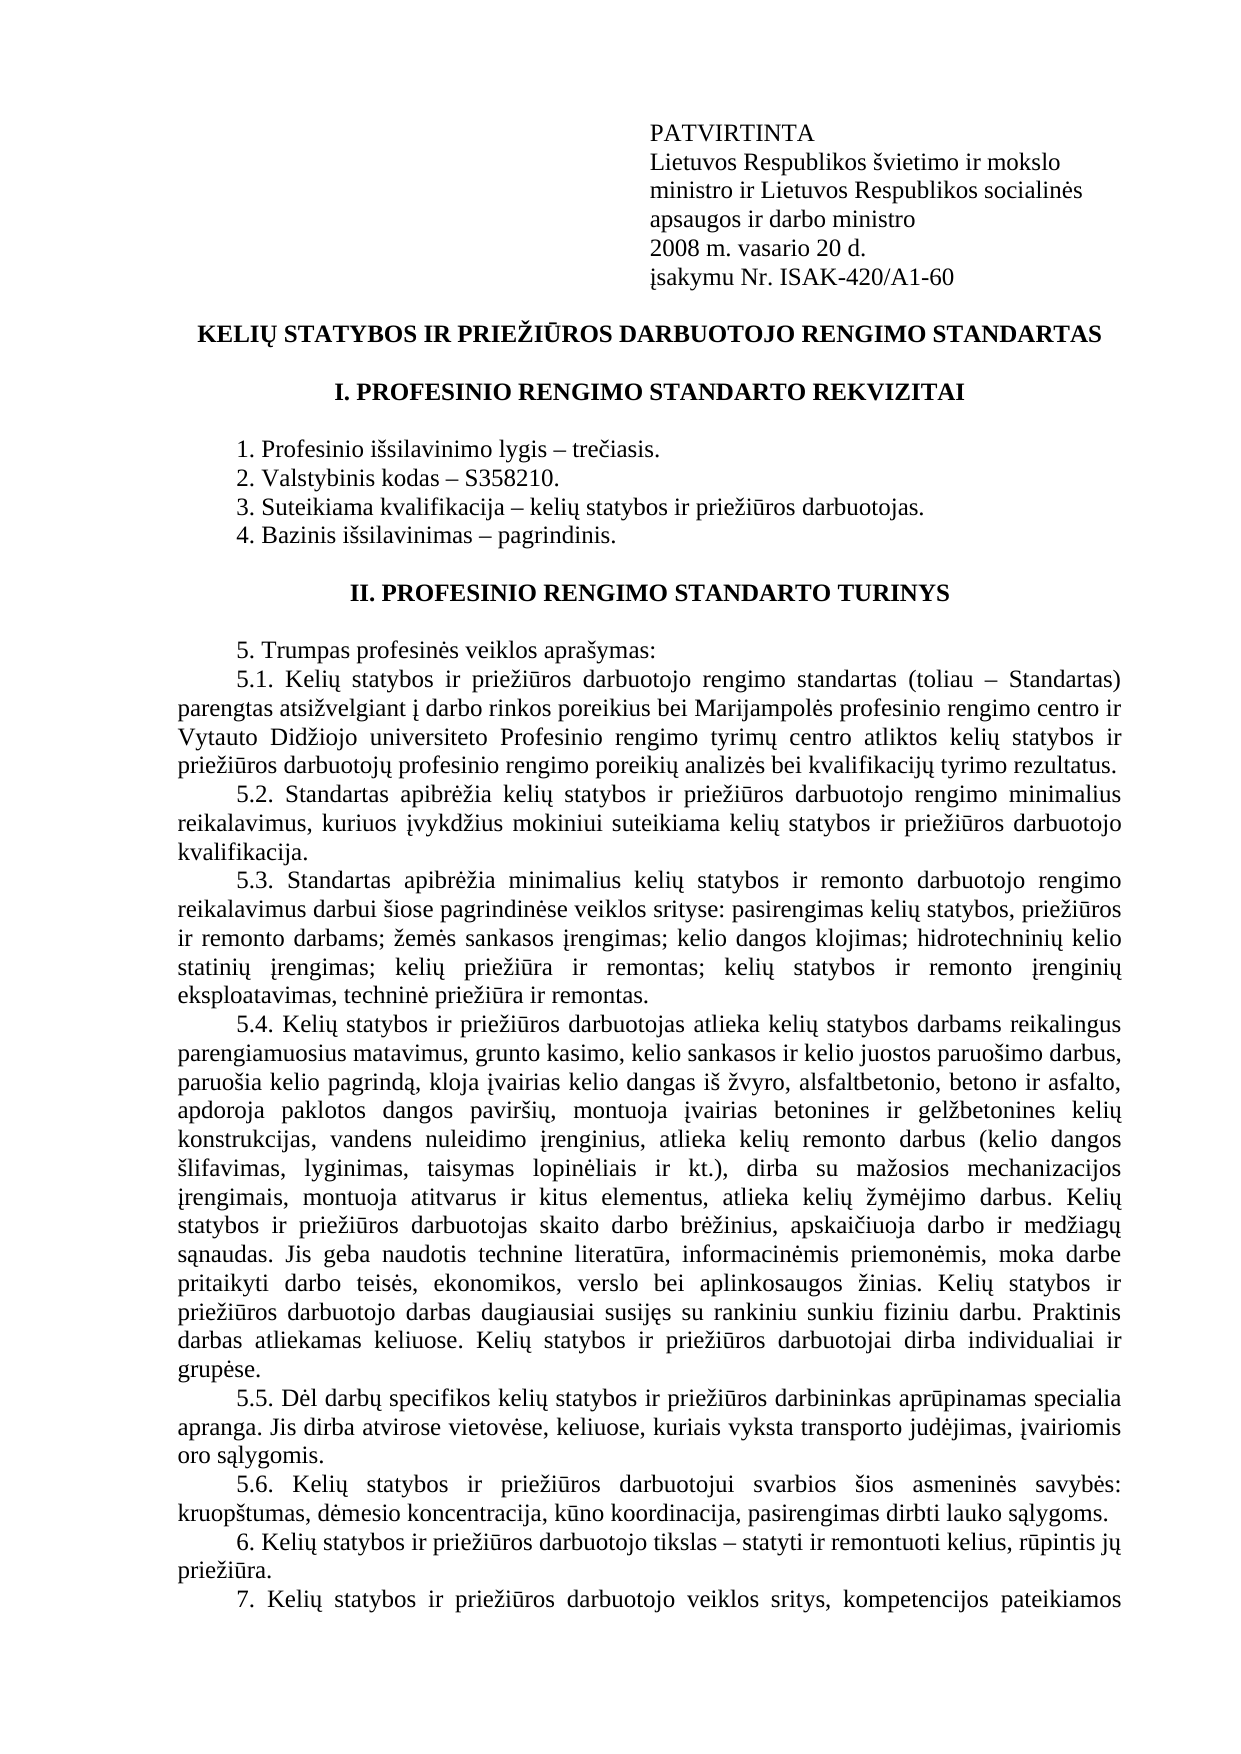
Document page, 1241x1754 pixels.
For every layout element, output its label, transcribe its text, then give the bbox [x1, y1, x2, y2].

text 5.6. Kelių statybos ir priežiūros darbuotojui svarbios šios asmeninės savybės: kruopštumas, dėmesio koncentracija, kūno koordinacija, pasirengimas dirbti lauko sąlygoms. [177, 1469, 1122, 1527]
text 5. Trumpas profesinės veiklos aprašymas: [177, 636, 1122, 664]
text 5.2. Standartas apibrėžia kelių statybos ir priežiūros darbuotojo rengimo minimalius reikalavimus, kuriuos įvykdžius mokiniui suteikiama kelių statybos ir priežiūros darbuotojo kvalifikacija. [177, 779, 1122, 866]
text 5.3. Standartas apibrėžia minimalius kelių statybos ir remonto darbuotojo rengimo reikalavimus darbui šiose pagrindinėse veiklos srityse: pasirengimas kelių statybos, priežiūros ir remonto darbams; žemės sankasos įrengimas; kelio dangos klojimas; hidrotechninių kelio statinių įrengimas; kelių priežiūra ir remontas; kelių statybos ir remonto įrenginių eksploatavimas, techninė priežiūra ir remontas. [177, 866, 1122, 1009]
text apsaugos ir darbo ministro [649, 204, 1122, 233]
text 6. Kelių statybos ir priežiūros darbuotojo tikslas – statyti ir remontuoti kelius, rūpintis jų priežiūra. [177, 1527, 1122, 1584]
text 2008 m. vasario 20 d. [649, 233, 1122, 262]
text Lietuvos Respublikos švietimo ir mokslo [649, 147, 1122, 176]
text 7. Kelių statybos ir priežiūros darbuotojo veiklos sritys, kompetencijos pateikiamos [177, 1584, 1122, 1613]
text PATVIRTINTA [649, 118, 1122, 147]
text I. PROFESINIO RENGIMO STANDARTO REKVIZITAI [177, 377, 1122, 406]
text įsakymu Nr. ISAK-420/A1-60 [649, 262, 1122, 291]
text 4. Bazinis išsilavinimas – pagrindinis. [177, 521, 1122, 549]
text II. PROFESINIO RENGIMO STANDARTO TURINYS [177, 578, 1122, 607]
text KELIŲ STATYBOS IR PRIEŽIŪROS DARBUOTOJO RENGIMO STANDARTAS [177, 319, 1122, 348]
text 2. Valstybinis kodas – S358210. [177, 463, 1122, 492]
text 3. Suteikiama kvalifikacija – kelių statybos ir priežiūros darbuotojas. [177, 492, 1122, 521]
text 5.4. Kelių statybos ir priežiūros darbuotojas atlieka kelių statybos darbams reikalingus parengiamuosius matavimus, grunto kasimo, kelio sankasos ir kelio juostos paruošimo darbus, paruošia kelio pagrindą, kloja įvairias kelio dangas iš žvyro, alsfaltbetonio, betono ir asfalto, apdoroja paklotos dangos paviršių, montuoja įvairias betonines ir gelžbetonines kelių konstrukcijas, vandens nuleidimo įrenginius, atlieka kelių remonto darbus (kelio dangos šlifavimas, lyginimas, taisymas lopinėliais ir kt.), dirba su mažosios mechanizacijos įrengimais, montuoja atitvarus ir kitus elementus, atlieka kelių žymėjimo darbus. Kelių statybos ir priežiūros darbuotojas skaito darbo brėžinius, apskaičiuoja darbo ir medžiagų sąnaudas. Jis geba naudotis technine literatūra, informacinėmis priemonėmis, moka darbe pritaikyti darbo teisės, ekonomikos, verslo bei aplinkosaugos žinias. Kelių statybos ir priežiūros darbuotojo darbas daugiausiai susijęs su rankiniu sunkiu fiziniu darbu. Praktinis darbas atliekamas keliuose. Kelių statybos ir priežiūros darbuotojai dirba individualiai ir grupėse. [177, 1009, 1122, 1383]
text ministro ir Lietuvos Respublikos socialinės [649, 176, 1122, 204]
text 5.5. Dėl darbų specifikos kelių statybos ir priežiūros darbininkas aprūpinamas specialia apranga. Jis dirba atvirose vietovėse, keliuose, kuriais vyksta transporto judėjimas, įvairiomis oro sąlygomis. [177, 1383, 1122, 1469]
text 1. Profesinio išsilavinimo lygis – trečiasis. [177, 434, 1122, 463]
text 5.1. Kelių statybos ir priežiūros darbuotojo rengimo standartas (toliau – Standartas) parengtas atsižvelgiant į darbo rinkos poreikius bei Marijampolės profesinio rengimo centro ir Vytauto Didžiojo universiteto Profesinio rengimo tyrimų centro atliktos kelių statybos ir priežiūros darbuotojų profesinio rengimo poreikių analizės bei kvalifikacijų tyrimo rezultatus. [177, 664, 1122, 779]
